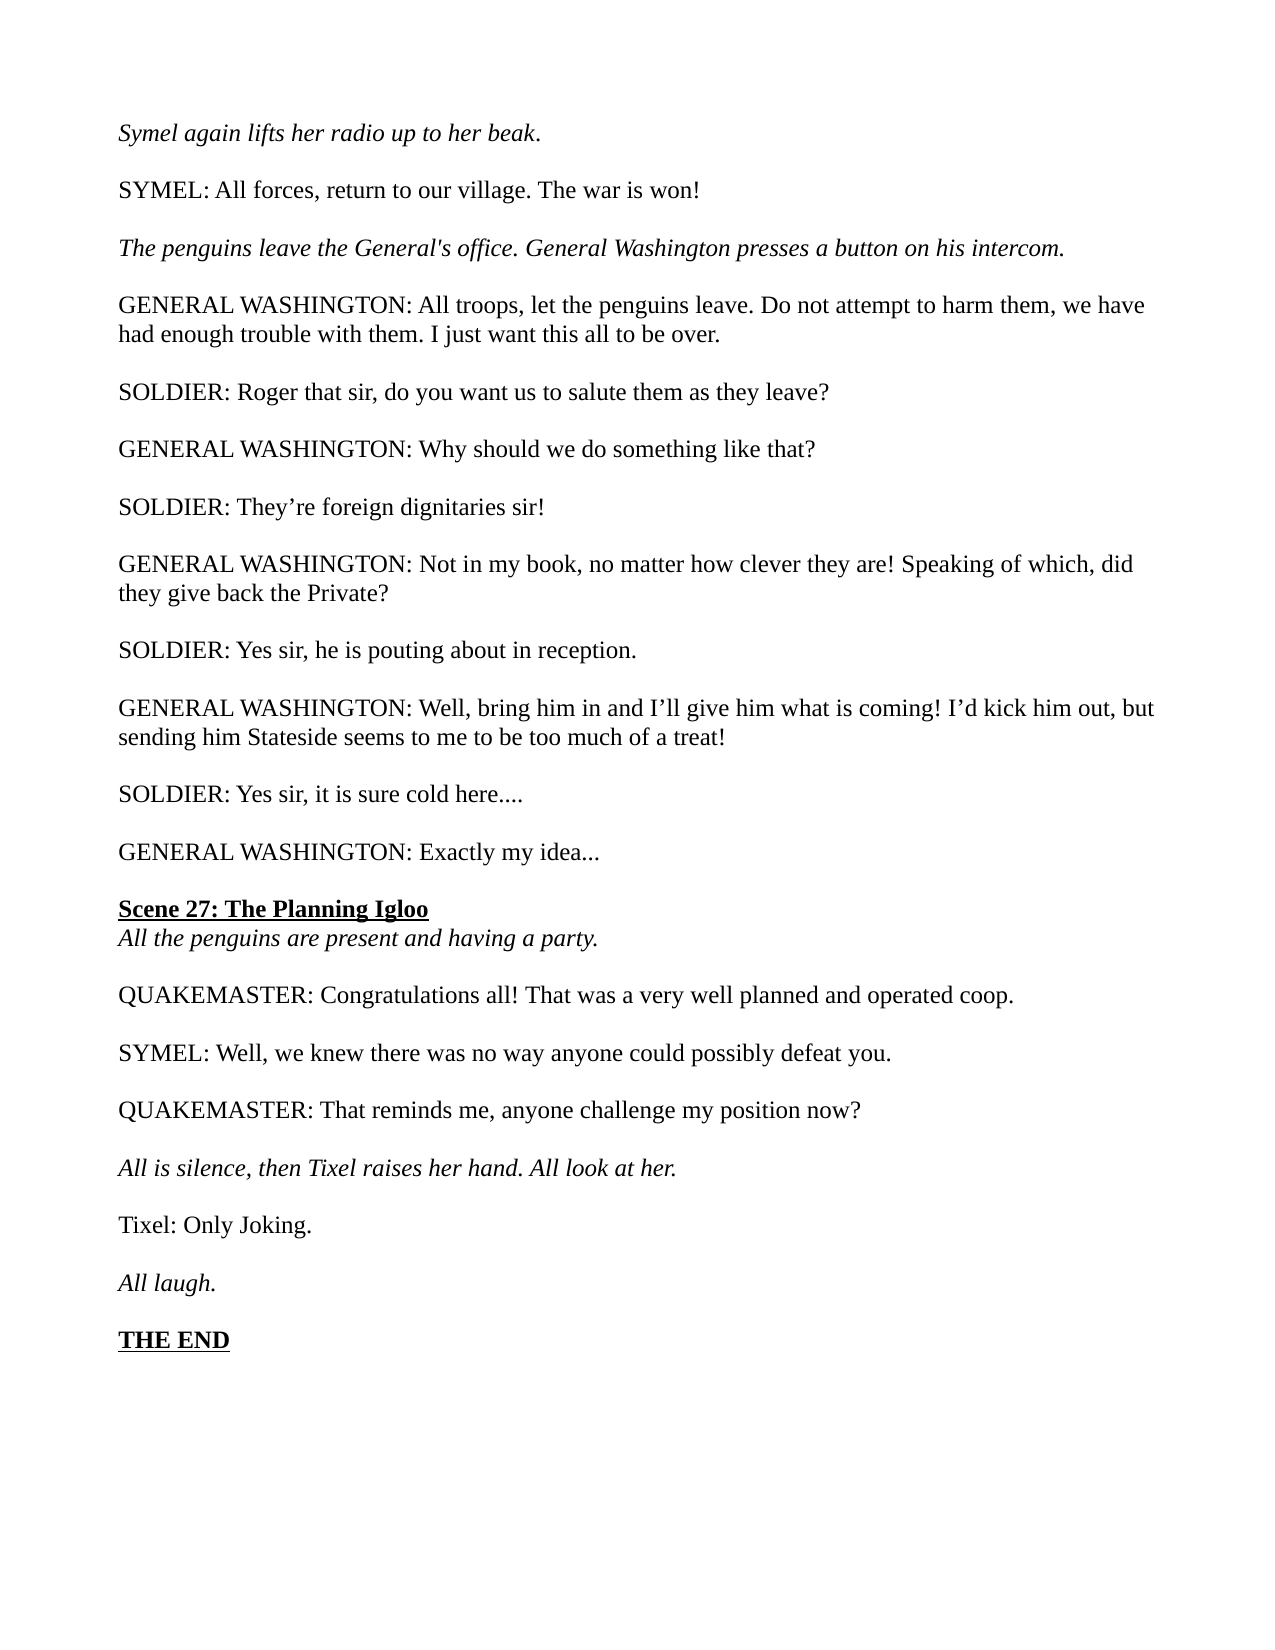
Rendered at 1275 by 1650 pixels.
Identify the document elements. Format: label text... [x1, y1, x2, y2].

text Symel again lifts her radio up to her beak. [118, 118, 1157, 147]
text All laugh. [118, 1268, 1157, 1297]
text SOLDIER: Yes sir, it is sure cold here.... [118, 779, 1157, 808]
text All the penguins are present and having a party. [118, 923, 1157, 952]
text GENERAL WASHINGTON: Why should we do something like that? [118, 434, 1157, 463]
text SOLDIER: They’re foreign dignitaries sir! [118, 492, 1157, 521]
text The penguins leave the General's office. General Washington presses a button on his intercom. [118, 233, 1157, 262]
text Tixel: Only Joking. [118, 1211, 1157, 1239]
text SOLDIER: Roger that sir, do you want us to salute them as they leave? [118, 377, 1157, 434]
text GENERAL WASHINGTON: Well, bring him in and I’ll give him what is coming! I’d kick him out, but sending him Stateside seems to me to be too much of a treat! [118, 693, 1157, 751]
text GENERAL WASHINGTON: Exactly my idea... [118, 837, 1157, 866]
text QUAKEMASTER: Congratulations all! That was a very well planned and operated coop. [118, 981, 1157, 1009]
text SYMEL: Well, we knew there was no way anyone could possibly defeat you. [118, 1038, 1157, 1067]
text QUAKEMASTER: That reminds me, anyone challenge my position now? [118, 1096, 1157, 1124]
text All is silence, then Tixel raises her hand. All look at her. [118, 1153, 1157, 1182]
text Scene 27: The Planning Igloo [118, 894, 1157, 923]
text SYMEL: All forces, return to our village. The war is won! [118, 176, 1157, 204]
text GENERAL WASHINGTON: All troops, let the penguins leave. Do not attempt to harm them, we have had enough trouble with them. I just want this all to be over. [118, 291, 1157, 348]
text SOLDIER: Yes sir, he is pouting about in reception. [118, 636, 1157, 664]
text THE END [118, 1326, 1157, 1354]
text GENERAL WASHINGTON: Not in my book, no matter how clever they are! Speaking of which, did they give back the Private? [118, 549, 1157, 607]
